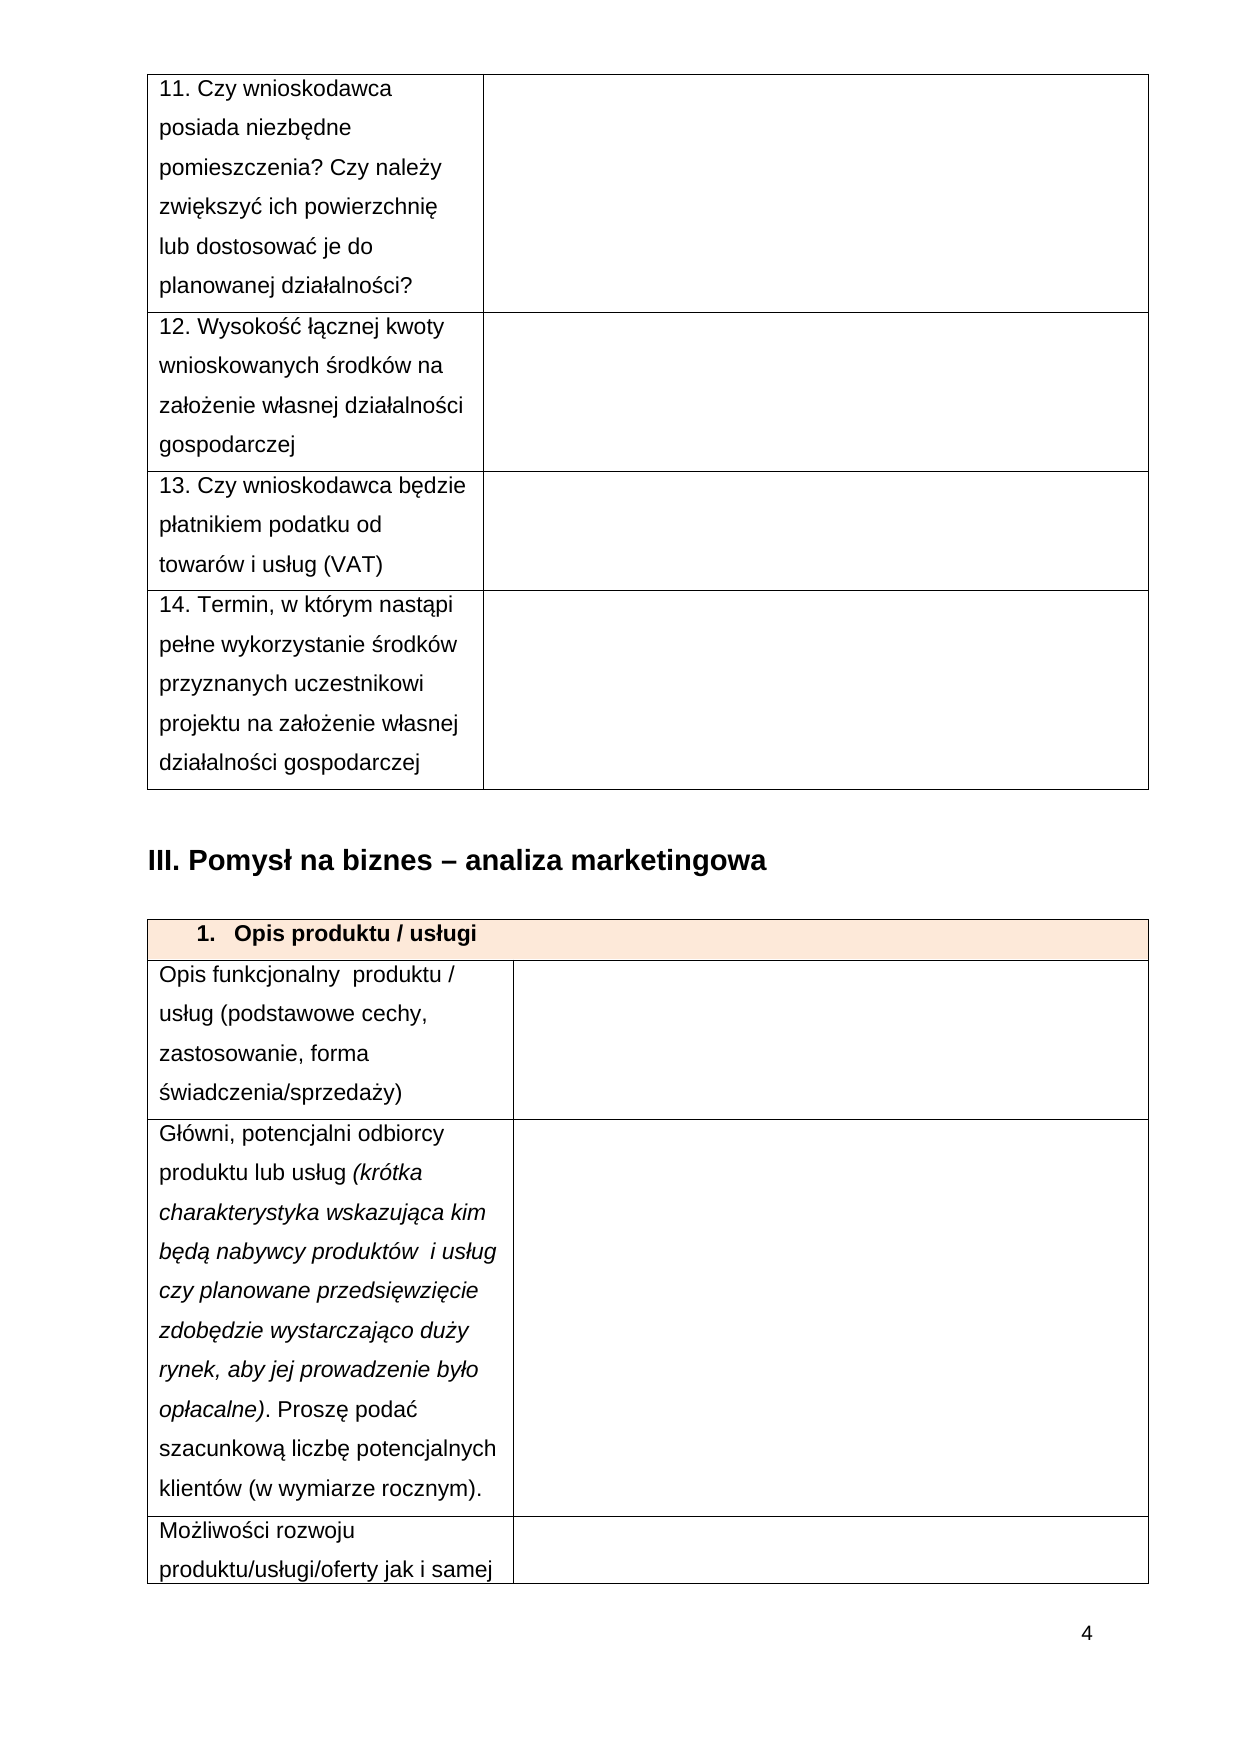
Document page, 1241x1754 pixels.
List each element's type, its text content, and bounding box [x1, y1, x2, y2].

table_cell [484, 75, 1148, 312]
table_header Opis produktu / usługi [148, 920, 1148, 959]
table_cell Główni, potencjalni odbiorcy produktu lub usług (krótka charakterystyka wskazująca kim będą nabywcy produktów i usług czy planowane przedsięwzięcie zdobędzie wystarczająco duży rynek, aby jej prowadzenie było opłacalne). Proszę podać szacunkową liczbę potencjalnych klientów (w wymiarze rocznym). [148, 1120, 513, 1516]
table_cell 11. Czy wnioskodawca posiada niezbędne pomieszczenia? Czy należy zwiększyć ich powierzchnię lub dostosować je do planowanej działalności? [148, 75, 483, 312]
table_cell [484, 472, 1148, 590]
table_cell [484, 591, 1148, 788]
table_cell [514, 1120, 1148, 1516]
table_cell Opis funkcjonalny produktu / usług (podstawowe cechy, zastosowanie, forma świadczenia/sprzedaży) [148, 961, 513, 1118]
table_cell [514, 961, 1148, 1118]
table_cell [514, 1517, 1148, 1582]
subtitle III. Pomysł na biznes – analiza marketingowa [148, 843, 1093, 877]
table_cell 12. Wysokość łącznej kwoty wnioskowanych środków na założenie własnej działalności gospodarczej [148, 313, 483, 471]
table_cell Możliwości rozwoju produktu/usługi/oferty jak i samej [148, 1517, 513, 1582]
table_cell 13. Czy wnioskodawca będzie płatnikiem podatku od towarów i usług (VAT) [148, 472, 483, 590]
table_cell [484, 313, 1148, 471]
table_cell 14. Termin, w którym nastąpi pełne wykorzystanie środków przyznanych uczestnikowi projektu na założenie własnej działalności gospodarczej [148, 591, 483, 788]
